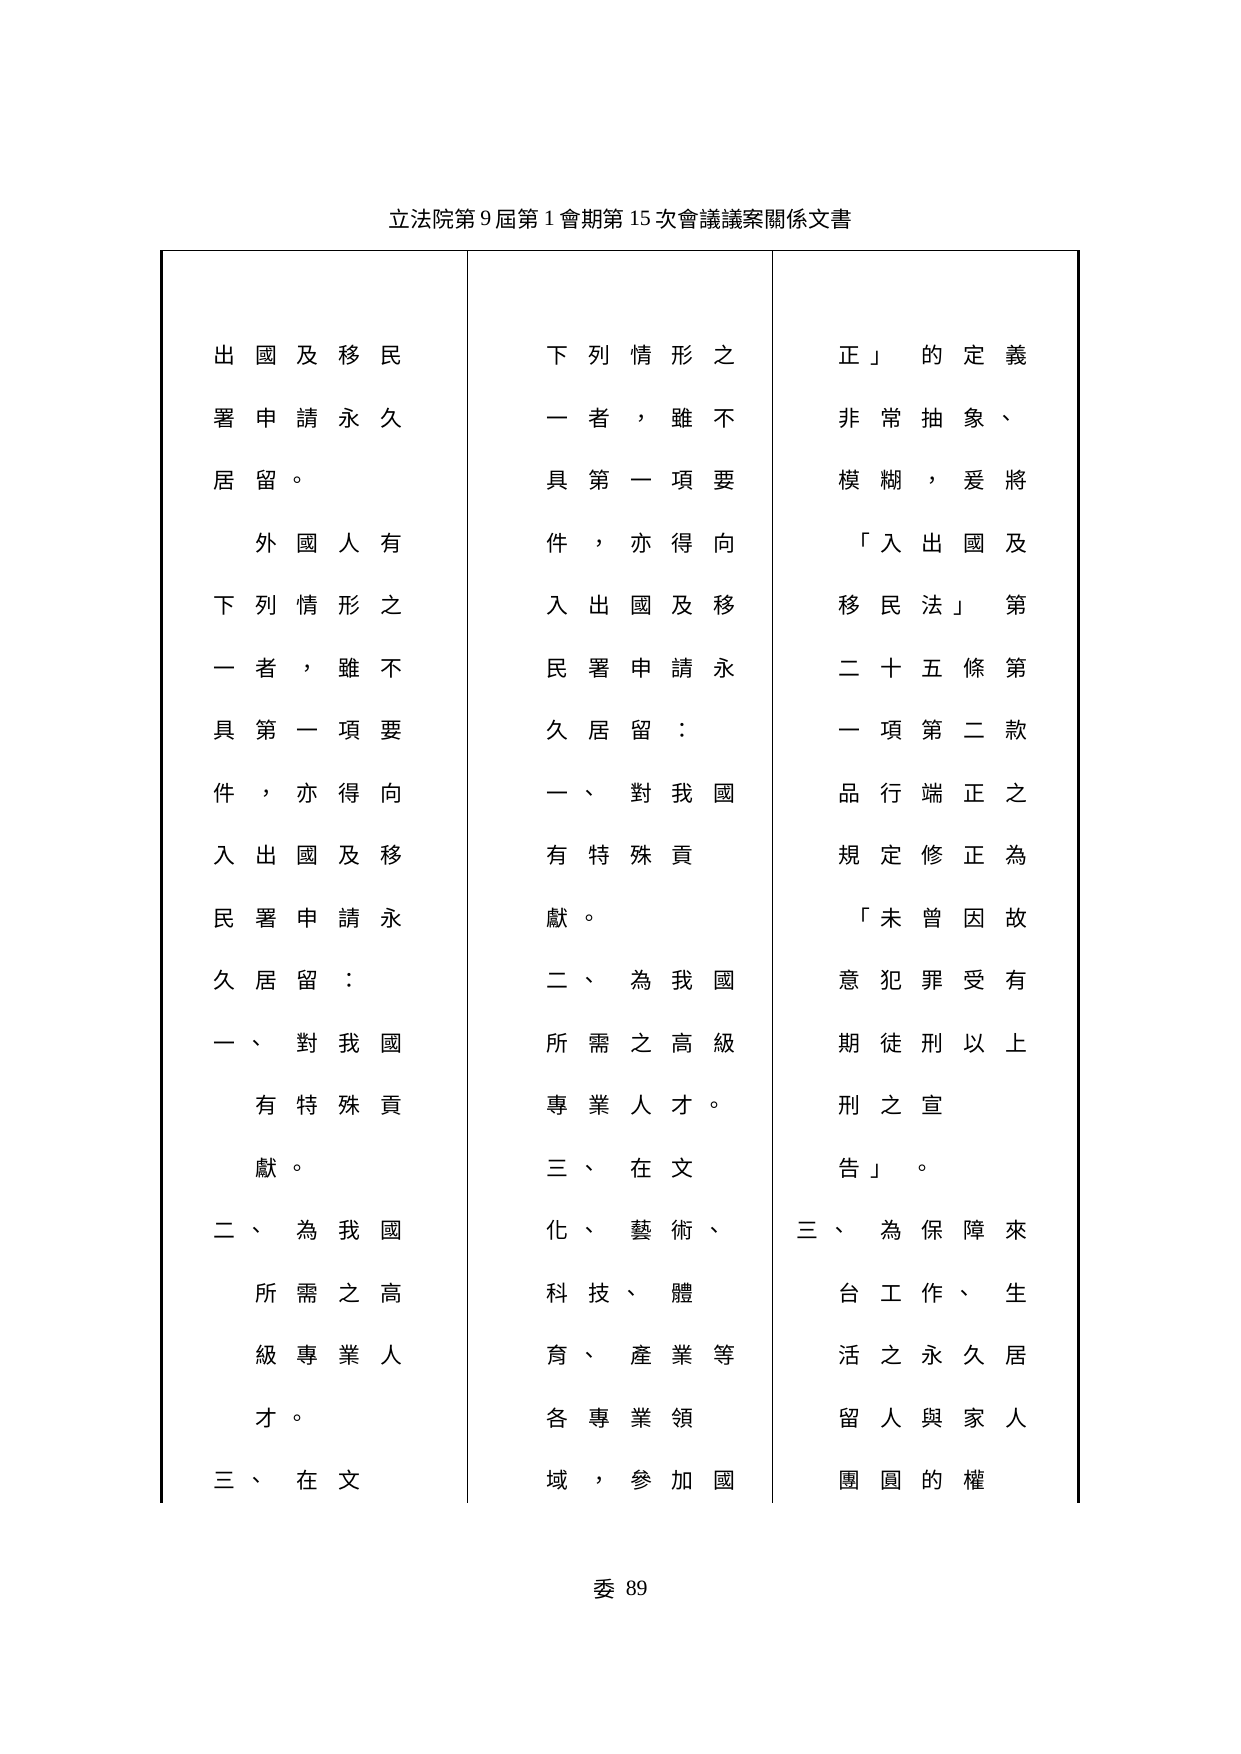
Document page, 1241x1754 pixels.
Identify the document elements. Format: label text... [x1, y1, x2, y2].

table_cell 下列情形之一者，雖不具第一項要件，亦得向入出國及移民署申請永久居留： 一、對我國有特殊貢獻。 二、為我國所需之高級專業人才。 三、在文化、藝術、科技、體育、產業等各專業領域，參加國 [468, 251, 772, 1503]
table_cell 正」的定義非常抽象、模糊，爰將「入出國及移民法」第二十五條第一項第二款品行端正之規定修正為「未曾因故意犯罪受有期徒刑以上刑之宣告」。 三、為保障來台工作、生活之永久居留人與家人團圓的權 [773, 251, 1077, 1503]
table_cell 出國及移民署申請永久居留。 外國人有下列情形之一者，雖不具第一項要件，亦得向入出國及移民署申請永久居留： 一、對我國有特殊貢獻。 二、為我國所需之高級專業人才。 三、在文 [163, 251, 467, 1503]
